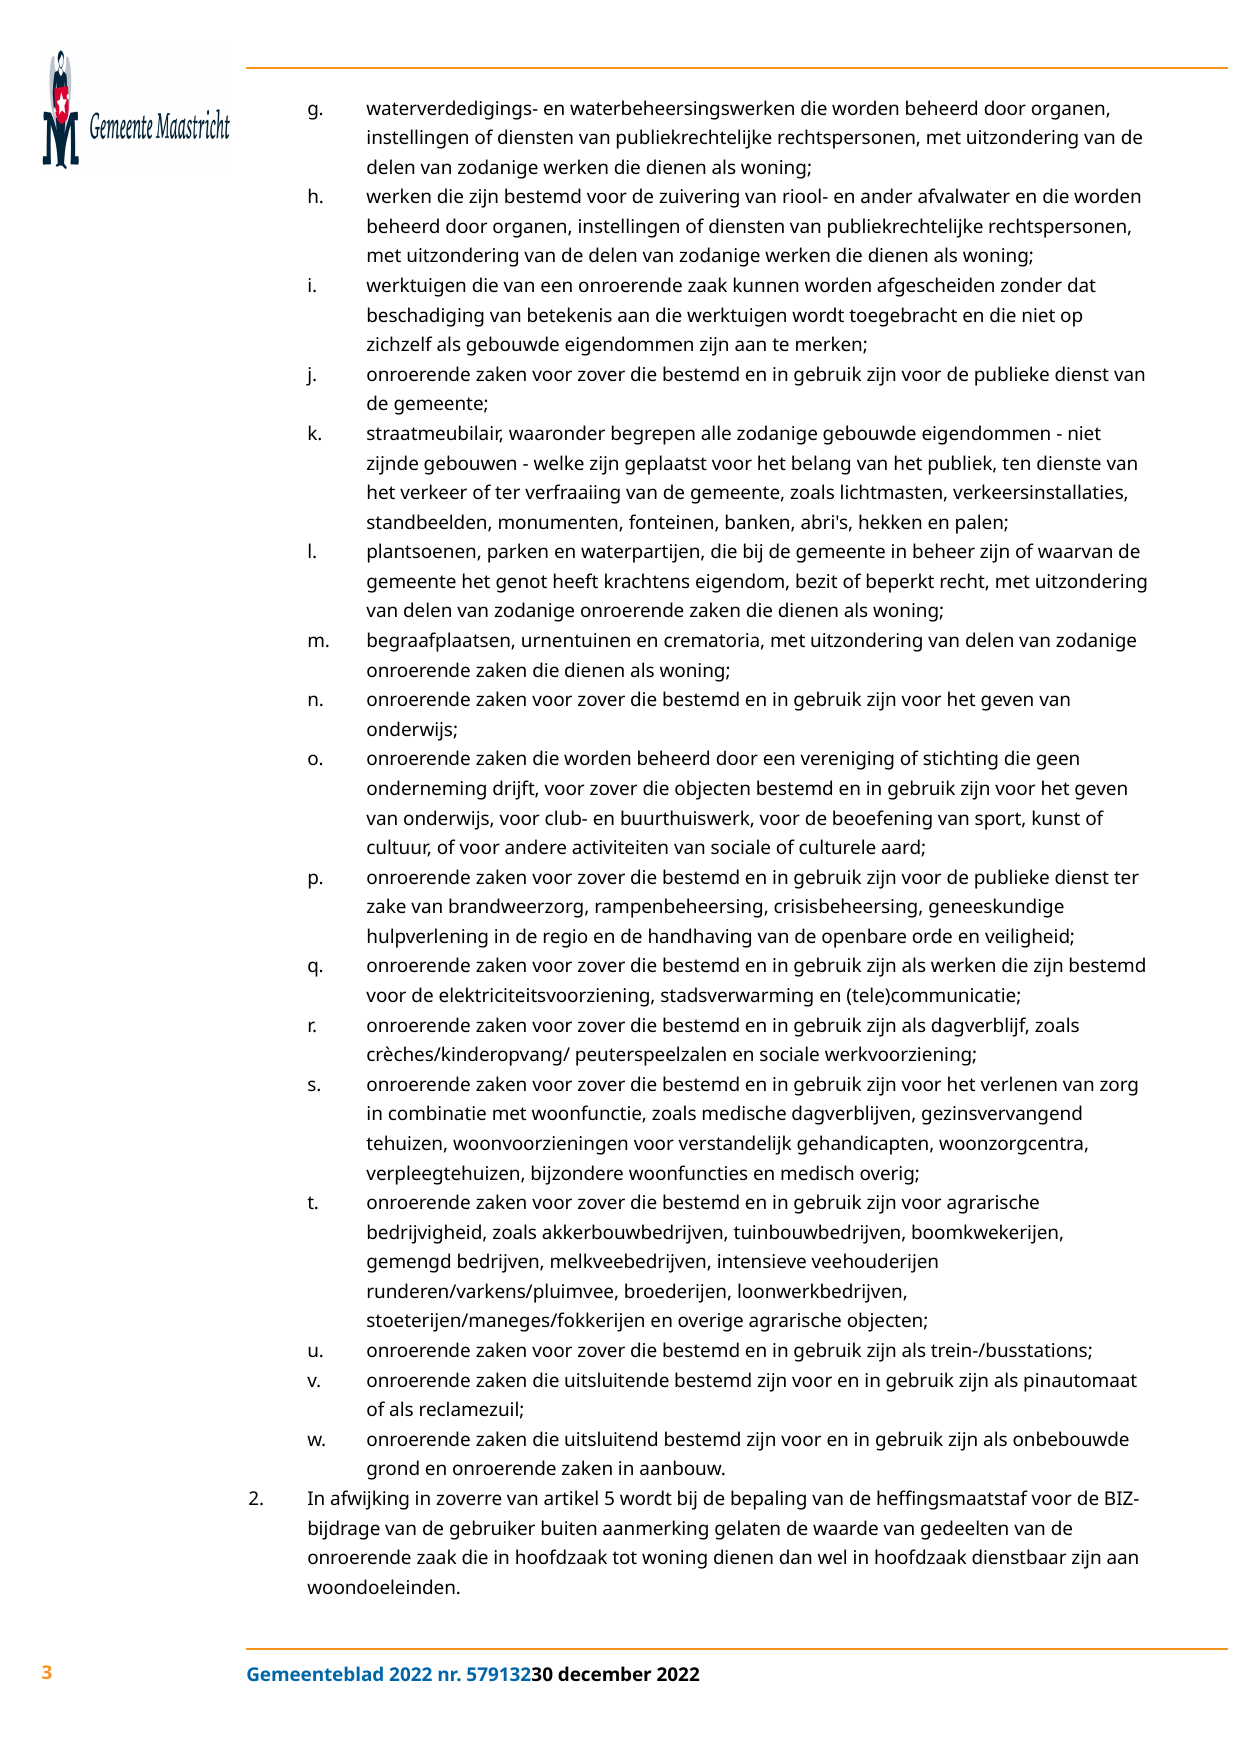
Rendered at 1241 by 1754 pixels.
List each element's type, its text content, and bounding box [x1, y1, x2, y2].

list onroerende zaken voor zover die bestemd en in gebruik zijn als werken die zijn bestemd voor de elektriciteitsvoorziening, stadsverwarming en (tele)communicatie; [307, 953, 1152, 1008]
list onroerende zaken die uitsluitende bestemd zijn voor en in gebruik zijn als pinautomaat of als reclamezuil; [307, 1367, 1152, 1422]
picture [41, 47, 231, 172]
list onroerende zaken die worden beheerd door een vereniging of stichting die geen onderneming drijft, voor zover die objecten bestemd en in gebruik zijn voor het geven van onderwijs, voor club- en buurthuiswerk, voor de beoefening van sport, kunst of cultuur, of voor andere activiteiten van sociale of culturele aard; [307, 746, 1152, 860]
list onroerende zaken voor zover die bestemd en in gebruik zijn voor de publieke dienst ter zake van brandweerzorg, rampenbeheersing, crisisbeheersing, geneeskundige hulpverlening in de regio en de handhaving van de openbare orde en veiligheid; [307, 864, 1152, 949]
list waterverdedigings- en waterbeheersingswerken die worden beheerd door organen, instellingen of diensten van publiekrechtelijke rechtspersonen, met uitzondering van de delen van zodanige werken die dienen als woning; [307, 95, 1152, 180]
list onroerende zaken voor zover die bestemd en in gebruik zijn als trein-/busstations; [307, 1337, 1152, 1363]
list onroerende zaken voor zover die bestemd en in gebruik zijn voor de publieke dienst van de gemeente; [307, 361, 1152, 416]
list In afwijking in zoverre van artikel 5 wordt bij de bepaling van de heffingsmaatstaf voor de BIZ-bijdrage van de gebruiker buiten aanmerking gelaten de waarde van gedeelten van de onroerende zaak die in hoofdzaak tot woning dienen dan wel in hoofdzaak dienstbaar zijn aan woondoeleinden. [248, 1485, 1152, 1600]
list begraafplaatsen, urnentuinen en crematoria, met uitzondering van delen van zodanige onroerende zaken die dienen als woning; [307, 627, 1152, 683]
list onroerende zaken die uitsluitend bestemd zijn voor en in gebruik zijn als onbebouwde grond en onroerende zaken in aanbouw. [307, 1426, 1152, 1481]
list werktuigen die van een onroerende zaak kunnen worden afgescheiden zonder dat beschadiging van betekenis aan die werktuigen wordt toegebracht en die niet op zichzelf als gebouwde eigendommen zijn aan te merken; [307, 272, 1152, 357]
list onroerende zaken voor zover die bestemd en in gebruik zijn voor agrarische bedrijvigheid, zoals akkerbouwbedrijven, tuinbouwbedrijven, boomkwekerijen, gemengd bedrijven, melkveebedrijven, intensieve veehouderijen runderen/varkens/pluimvee, broederijen, loonwerkbedrijven, stoeterijen/maneges/fokkerijen en overige agrarische objecten; [307, 1189, 1152, 1333]
list plantsoenen, parken en waterpartijen, die bij de gemeente in beheer zijn of waarvan de gemeente het genot heeft krachtens eigendom, bezit of beperkt recht, met uitzondering van delen van zodanige onroerende zaken die dienen als woning; [307, 538, 1152, 623]
list onroerende zaken voor zover die bestemd en in gebruik zijn voor het geven van onderwijs; [307, 686, 1152, 742]
list werken die zijn bestemd voor de zuivering van riool- en ander afvalwater en die worden beheerd door organen, instellingen of diensten van publiekrechtelijke rechtspersonen, met uitzondering van de delen van zodanige werken die dienen als woning; [307, 183, 1152, 268]
list onroerende zaken voor zover die bestemd en in gebruik zijn voor het verlenen van zorg in combinatie met woonfunctie, zoals medische dagverblijven, gezinsvervangend tehuizen, woonvoorzieningen voor verstandelijk gehandicapten, woonzorgcentra, verpleegtehuizen, bijzondere woonfuncties en medisch overig; [307, 1071, 1152, 1186]
list straatmeubilair, waaronder begrepen alle zodanige gebouwde eigendommen - niet zijnde gebouwen - welke zijn geplaatst voor het belang van het publiek, ten dienste van het verkeer of ter verfraaiing van de gemeente, zoals lichtmasten, verkeersinstallaties, standbeelden, monumenten, fonteinen, banken, abri's, hekken en palen; [307, 420, 1152, 535]
list onroerende zaken voor zover die bestemd en in gebruik zijn als dagverblijf, zoals crèches/kinderopvang/ peuterspeelzalen en sociale werkvoorziening; [307, 1012, 1152, 1067]
